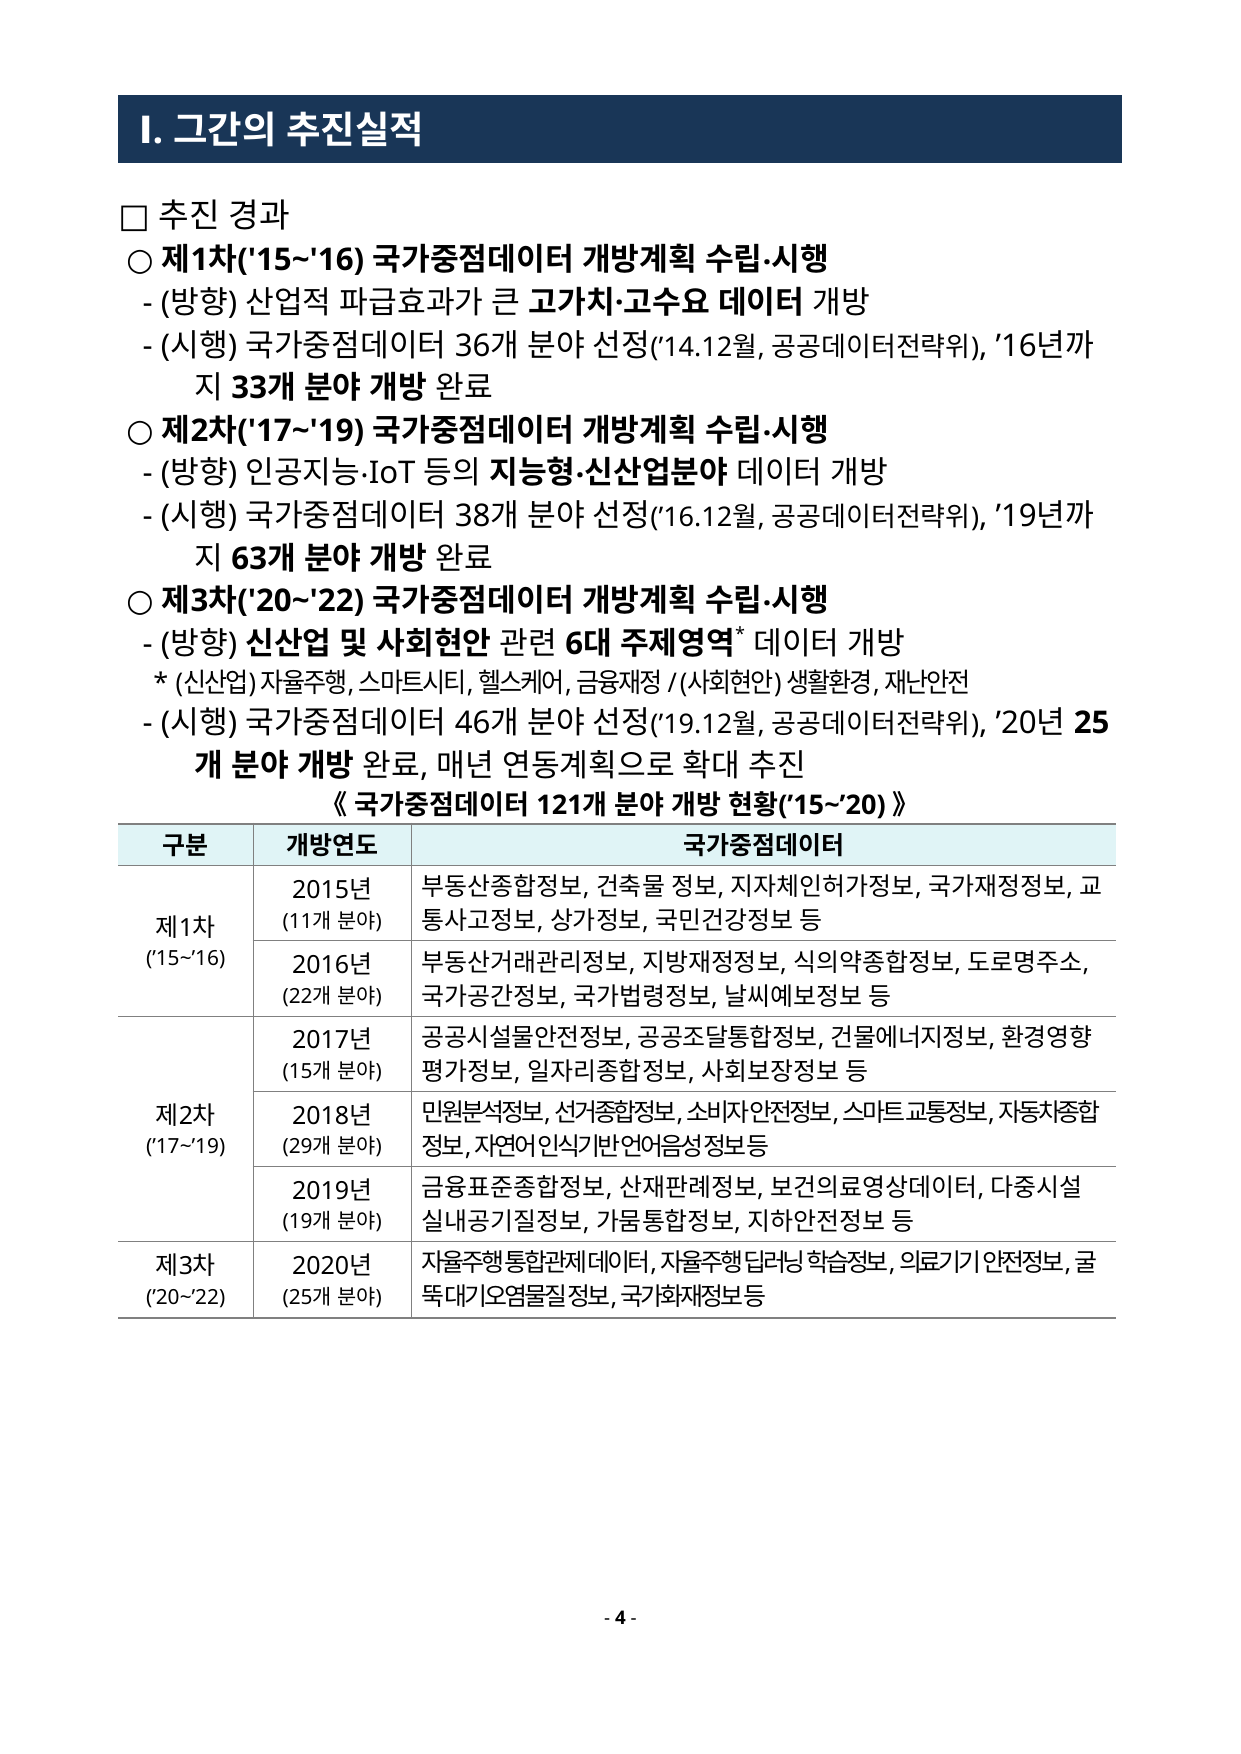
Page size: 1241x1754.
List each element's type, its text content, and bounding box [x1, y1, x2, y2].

text ○ 제1차('15~'16) 국가중점데이터 개방계획 수립‧시행 [118, 237, 1122, 280]
text ○ 제3차('20~'22) 국가중점데이터 개방계획 수립‧시행 [118, 578, 1122, 621]
table_cell 공공시설물안전정보, 공공조달통합정보, 건물에너지정보, 환경영향평가정보, 일자리종합정보, 사회보장정보 등 [412, 1017, 1116, 1091]
table_cell 제1차 (’15~’16) [118, 866, 253, 1016]
text - (시행) 국가중점데이터 38개 분야 선정(’16.12월, 공공데이터전략위), ’19년까지 63개 분야 개방 완료 [118, 493, 1122, 578]
text * (신산업) 자율주행, 스마트시티, 헬스케어, 금융재정 / (사회현안) 생활환경, 재난안전 [118, 663, 1122, 700]
text ○ 제2차('17~'19) 국가중점데이터 개방계획 수립‧시행 [118, 408, 1122, 450]
table_header Ⅰ. 그간의 추진실적 [118, 95, 1122, 163]
text □ 추진 경과 [118, 192, 1122, 237]
table_cell 금융표준종합정보, 산재판례정보, 보건의료영상데이터, 다중시설 실내공기질정보, 가뭄통합정보, 지하안전정보 등 [412, 1167, 1116, 1241]
table_header 개방연도 [254, 825, 411, 865]
table_cell 2015년 (11개 분야) [254, 866, 411, 940]
table_cell 제3차 (’20~’22) [118, 1242, 253, 1316]
table_cell 2019년 (19개 분야) [254, 1167, 411, 1241]
table_cell 부동산종합정보, 건축물 정보, 지자체인허가정보, 국가재정정보, 교통사고정보, 상가정보, 국민건강정보 등 [412, 866, 1116, 940]
table_cell 자율주행 통합관제 데이터, 자율주행 딥러닝 학습정보, 의료기기 안전정보, 굴뚝 대기오염물질 정보, 국가화재정보 등 [412, 1242, 1116, 1316]
text - (방향) 인공지능‧IoT 등의 지능형‧신산업분야 데이터 개방 [118, 450, 1122, 493]
text 《 국가중점데이터 121개 분야 개방 현황(’15~’20) 》 [118, 786, 1122, 822]
text - (시행) 국가중점데이터 36개 분야 선정(’14.12월, 공공데이터전략위), ’16년까지 33개 분야 개방 완료 [118, 323, 1122, 408]
table_cell 2017년 (15개 분야) [254, 1017, 411, 1091]
table_cell 2020년 (25개 분야) [254, 1242, 411, 1316]
table_cell 제2차 (’17~’19) [118, 1017, 253, 1241]
text - (방향) 산업적 파급효과가 큰 고가치·고수요 데이터 개방 [118, 280, 1122, 323]
table_cell 2016년 (22개 분야) [254, 941, 411, 1016]
table_header 국가중점데이터 [412, 825, 1116, 865]
text - (방향) 신산업 및 사회현안 관련 6대 주제영역* 데이터 개방 [118, 621, 1122, 663]
table_cell 부동산거래관리정보, 지방재정정보, 식의약종합정보, 도로명주소, 국가공간정보, 국가법령정보, 날씨예보정보 등 [412, 941, 1116, 1016]
table_cell 2018년 (29개 분야) [254, 1092, 411, 1166]
table_cell 민원분석정보, 선거종합정보, 소비자 안전정보, 스마트 교통정보, 자동차종합정보, 자연어 인식기반 언어음성 정보 등 [412, 1092, 1116, 1166]
table_header 구분 [118, 825, 253, 865]
text - (시행) 국가중점데이터 46개 분야 선정(’19.12월, 공공데이터전략위), ’20년 25개 분야 개방 완료, 매년 연동계획으로 확대 추진 [118, 700, 1122, 786]
